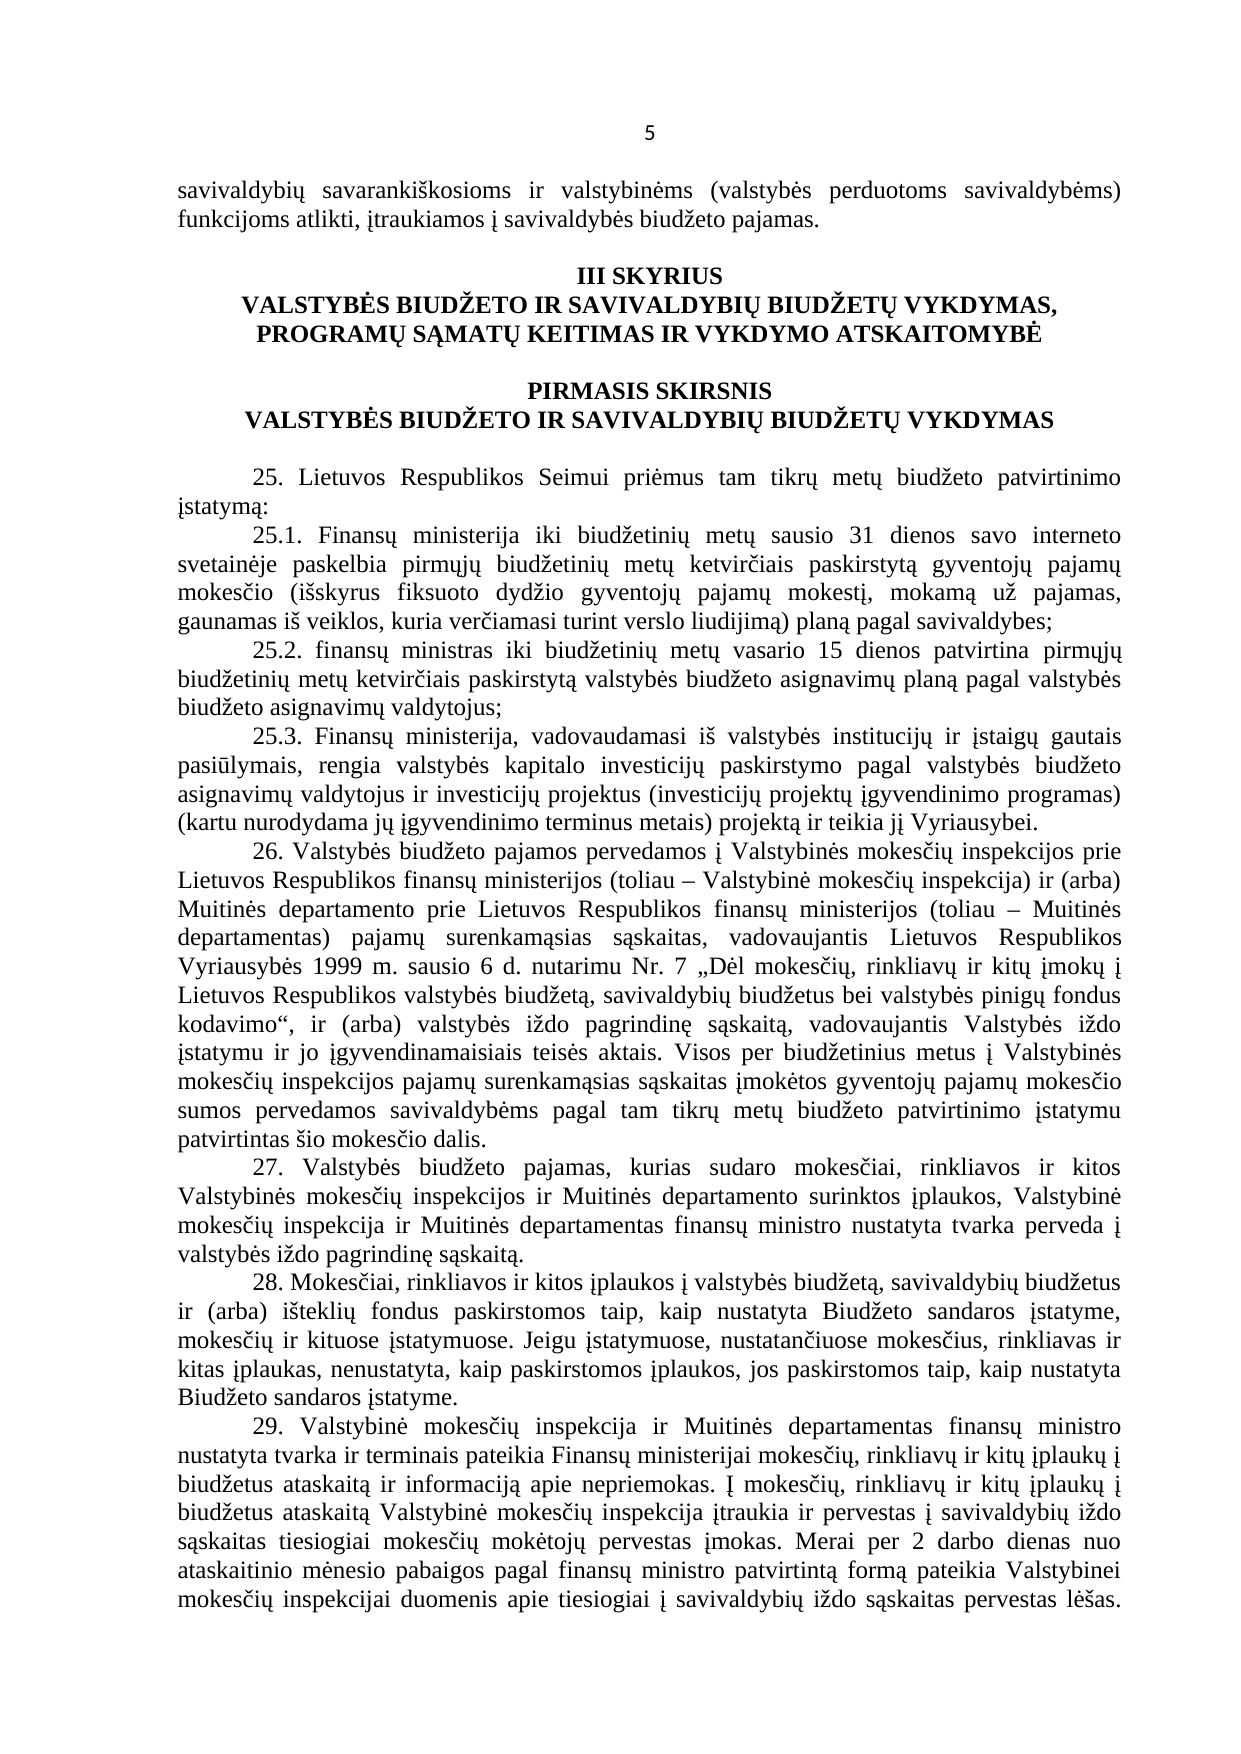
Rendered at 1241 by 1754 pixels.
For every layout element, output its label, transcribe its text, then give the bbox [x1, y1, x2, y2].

text 25. Lietuvos Respublikos Seimui priėmus tam tikrų metų biudžeto patvirtinimo įstatymą: [177, 462, 1122, 520]
text 25.2. finansų ministras iki biudžetinių metų vasario 15 dienos patvirtina pirmųjų biudžetinių metų ketvirčiais paskirstytą valstybės biudžeto asignavimų planą pagal valstybės biudžeto asignavimų valdytojus; [177, 635, 1122, 721]
text 26. Valstybės biudžeto pajamos pervedamos į Valstybinės mokesčių inspekcijos prie Lietuvos Respublikos finansų ministerijos (toliau – Valstybinė mokesčių inspekcija) ir (arba) Muitinės departamento prie Lietuvos Respublikos finansų ministerijos (toliau – Muitinės departamentas) pajamų surenkamąsias sąskaitas, vadovaujantis Lietuvos Respublikos Vyriausybės 1999 m. sausio 6 d. nutarimu Nr. 7 „Dėl mokesčių, rinkliavų ir kitų įmokų į Lietuvos Respublikos valstybės biudžetą, savivaldybių biudžetus bei valstybės pinigų fondus kodavimo“, ir (arba) valstybės iždo pagrindinę sąskaitą, vadovaujantis Valstybės iždo įstatymu ir jo įgyvendinamaisiais teisės aktais. Visos per biudžetinius metus į Valstybinės mokesčių inspekcijos pajamų surenkamąsias sąskaitas įmokėtos gyventojų pajamų mokesčio sumos pervedamos savivaldybėms pagal tam tikrų metų biudžeto patvirtinimo įstatymu patvirtintas šio mokesčio dalis. [177, 836, 1122, 1152]
text 25.3. Finansų ministerija, vadovaudamasi iš valstybės institucijų ir įstaigų gautais pasiūlymais, rengia valstybės kapitalo investicijų paskirstymo pagal valstybės biudžeto asignavimų valdytojus ir investicijų projektus (investicijų projektų įgyvendinimo programas) (kartu nurodydama jų įgyvendinimo terminus metais) projektą ir teikia jį Vyriausybei. [177, 721, 1122, 836]
text 25.1. Finansų ministerija iki biudžetinių metų sausio 31 dienos savo interneto svetainėje paskelbia pirmųjų biudžetinių metų ketvirčiais paskirstytą gyventojų pajamų mokesčio (išskyrus fiksuoto dydžio gyventojų pajamų mokestį, mokamą už pajamas, gaunamas iš veiklos, kuria verčiamasi turint verslo liudijimą) planą pagal savivaldybes; [177, 520, 1122, 635]
text PIRMASIS SKIRSNIS [177, 376, 1122, 405]
text Valstybės biudžeto ir savivaldybių BIUDŽETŲ VYKDYMAS, PROGRAMŲ SĄMATŲ KEITiMAS IR VYKDYMO ATSKAITOMYBĖ [177, 290, 1122, 347]
text 28. Mokesčiai, rinkliavos ir kitos įplaukos į valstybės biudžetą, savivaldybių biudžetus ir (arba) išteklių fondus paskirstomos taip, kaip nustatyta Biudžeto sandaros įstatyme, mokesčių ir kituose įstatymuose. Jeigu įstatymuose, nustatančiuose mokesčius, rinkliavas ir kitas įplaukas, nenustatyta, kaip paskirstomos įplaukos, jos paskirstomos taip, kaip nustatyta Biudžeto sandaros įstatyme. [177, 1267, 1122, 1411]
text 27. Valstybės biudžeto pajamas, kurias sudaro mokesčiai, rinkliavos ir kitos Valstybinės mokesčių inspekcijos ir Muitinės departamento surinktos įplaukos, Valstybinė mokesčių inspekcija ir Muitinės departamentas finansų ministro nustatyta tvarka perveda į valstybės iždo pagrindinę sąskaitą. [177, 1152, 1122, 1267]
text VALSTYBĖS BIUDŽETO IR SAVIVALDYBIŲ BIUDŽETŲ VYKDYMAS [177, 405, 1122, 434]
text III SKYRIUS [177, 261, 1122, 290]
text savivaldybių savarankiškosioms ir valstybinėms (valstybės perduotoms savivaldybėms) funkcijoms atlikti, įtraukiamos į savivaldybės biudžeto pajamas. [177, 175, 1122, 232]
text 29. Valstybinė mokesčių inspekcija ir Muitinės departamentas finansų ministro nustatyta tvarka ir terminais pateikia Finansų ministerijai mokesčių, rinkliavų ir kitų įplaukų į biudžetus ataskaitą ir informaciją apie nepriemokas. Į mokesčių, rinkliavų ir kitų įplaukų į biudžetus ataskaitą Valstybinė mokesčių inspekcija įtraukia ir pervestas į savivaldybių iždo sąskaitas tiesiogiai mokesčių mokėtojų pervestas įmokas. Merai per 2 darbo dienas nuo ataskaitinio mėnesio pabaigos pagal finansų ministro patvirtintą formą pateikia Valstybinei mokesčių inspekcijai duomenis apie tiesiogiai į savivaldybių iždo sąskaitas pervestas lėšas. [177, 1411, 1122, 1612]
